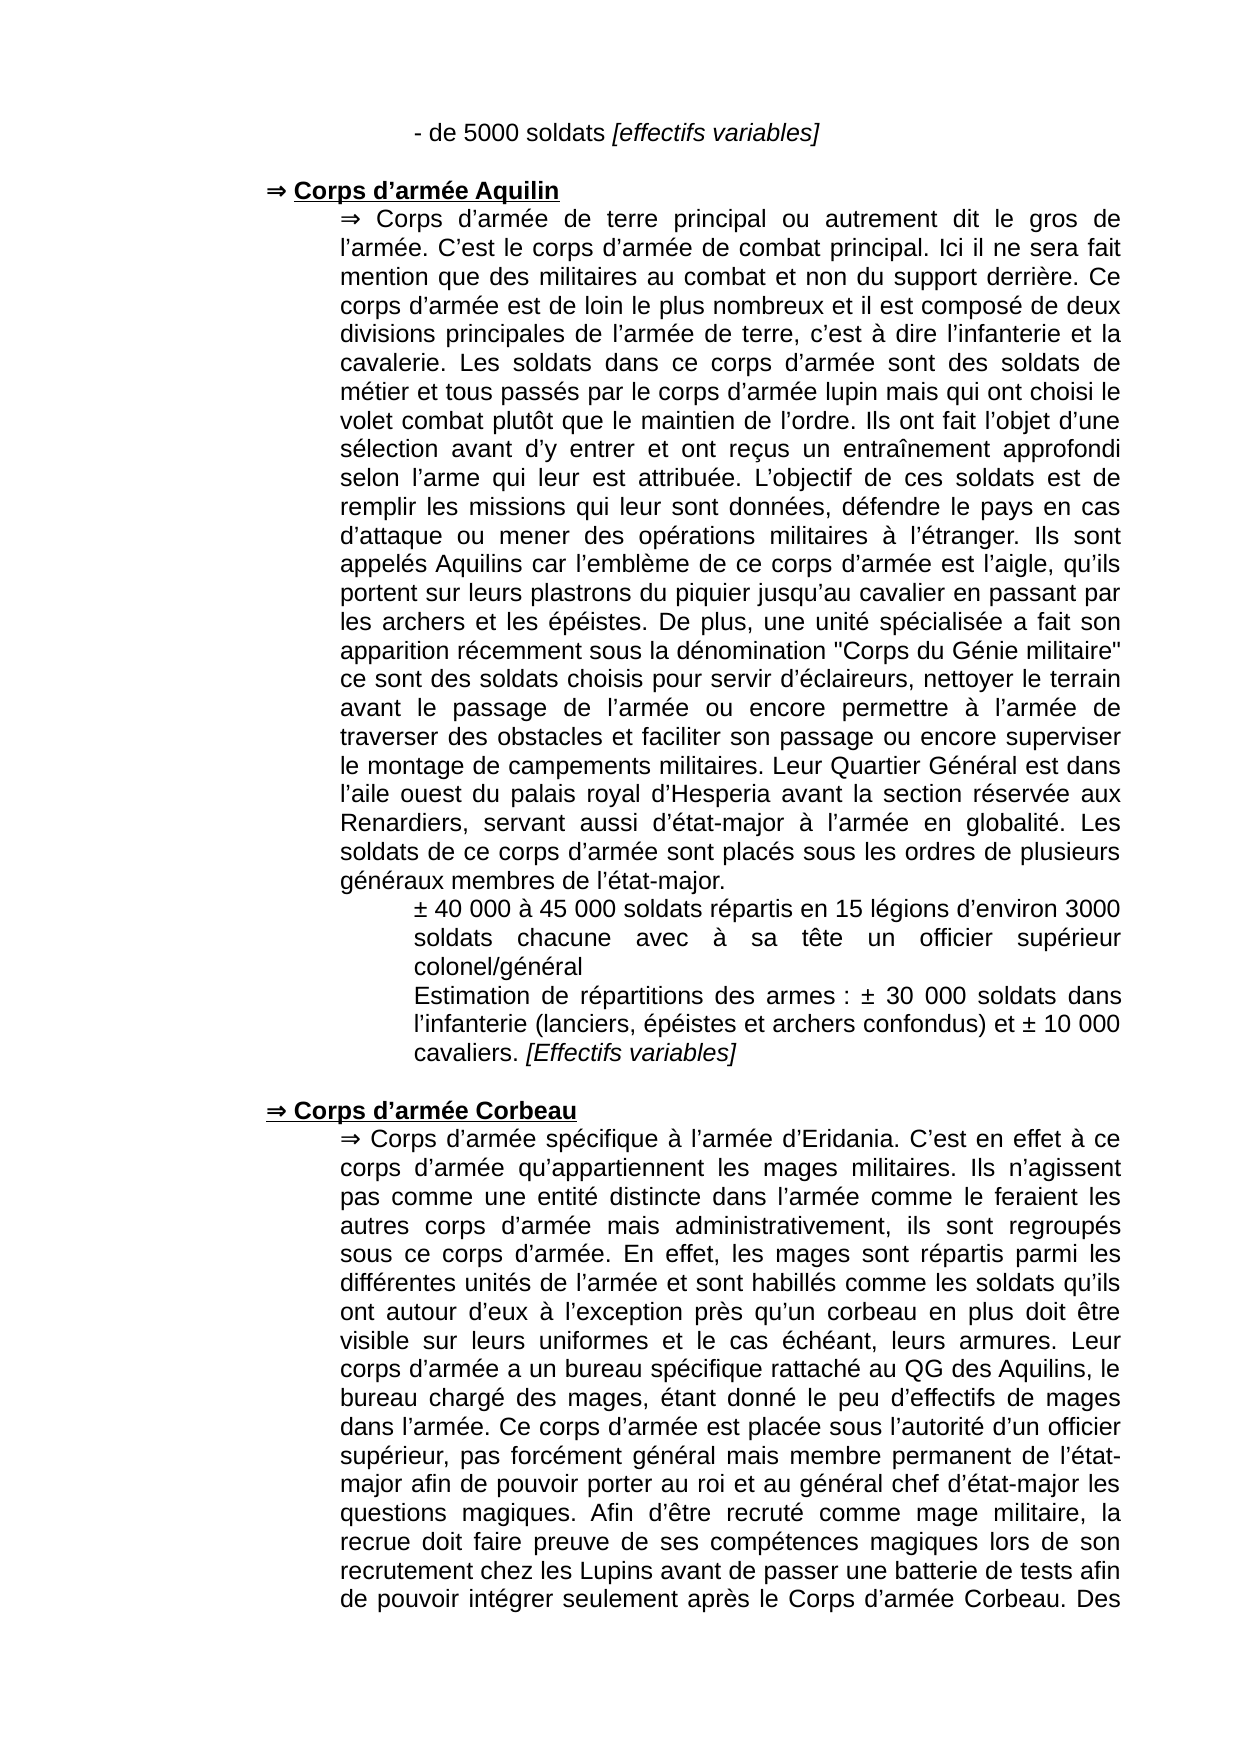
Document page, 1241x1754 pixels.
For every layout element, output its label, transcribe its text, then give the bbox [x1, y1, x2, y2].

text ⇒ Corps d’armée Aquilin [266, 176, 1122, 204]
text - de 5000 soldats [effectifs variables] [413, 118, 1122, 147]
text ⇒ Corps d’armée de terre principal ou autrement dit le gros de l’armée. C’est le corps d’armée de combat principal. Ici il ne sera fait mention que des militaires au combat et non du support derrière. Ce corps d’armée est de loin le plus nombreux et il est composé de deux divisions principales de l’armée de terre, c’est à dire l’infanterie et la cavalerie. Les soldats dans ce corps d’armée sont des soldats de métier et tous passés par le corps d’armée lupin mais qui ont choisi le volet combat plutôt que le maintien de l’ordre. Ils ont fait l’objet d’une sélection avant d’y entrer et ont reçus un entraînement approfondi selon l’arme qui leur est attribuée. L’objectif de ces soldats est de remplir les missions qui leur sont données, défendre le pays en cas d’attaque ou mener des opérations militaires à l’étranger. Ils sont appelés Aquilins car l’emblème de ce corps d’armée est l’aigle, qu’ils portent sur leurs plastrons du piquier jusqu’au cavalier en passant par les archers et les épéistes. De plus, une unité spécialisée a fait son apparition récemment sous la dénomination "Corps du Génie militaire" ce sont des soldats choisis pour servir d’éclaireurs, nettoyer le terrain avant le passage de l’armée ou encore permettre à l’armée de traverser des obstacles et faciliter son passage ou encore superviser le montage de campements militaires. Leur Quartier Général est dans l’aile ouest du palais royal d’Hesperia avant la section réservée aux Renardiers, servant aussi d’état-major à l’armée en globalité. Les soldats de ce corps d’armée sont placés sous les ordres de plusieurs généraux membres de l’état-major. [340, 204, 1122, 894]
text Estimation de répartitions des armes : ± 30 000 soldats dans l’infanterie (lanciers, épéistes et archers confondus) et ± 10 000 cavaliers. [Effectifs variables] [413, 981, 1122, 1067]
text ⇒ Corps d’armée spécifique à l’armée d’Eridania. C’est en effet à ce corps d’armée qu’appartiennent les mages militaires. Ils n’agissent pas comme une entité distincte dans l’armée comme le feraient les autres corps d’armée mais administrativement, ils sont regroupés sous ce corps d’armée. En effet, les mages sont répartis parmi les différentes unités de l’armée et sont habillés comme les soldats qu’ils ont autour d’eux à l’exception près qu’un corbeau en plus doit être visible sur leurs uniformes et le cas échéant, leurs armures. Leur corps d’armée a un bureau spécifique rattaché au QG des Aquilins, le bureau chargé des mages, étant donné le peu d’effectifs de mages dans l’armée. Ce corps d’armée est placée sous l’autorité d’un officier supérieur, pas forcément général mais membre permanent de l’état-major afin de pouvoir porter au roi et au général chef d’état-major les questions magiques. Afin d’être recruté comme mage militaire, la recrue doit faire preuve de ses compétences magiques lors de son recrutement chez les Lupins avant de passer une batterie de tests afin de pouvoir intégrer seulement après le Corps d’armée Corbeau. Des [340, 1124, 1122, 1613]
text ± 40 000 à 45 000 soldats répartis en 15 légions d’environ 3000 soldats chacune avec à sa tête un officier supérieur colonel/général [413, 894, 1122, 981]
text ⇒ Corps d’armée Corbeau [266, 1096, 1122, 1124]
